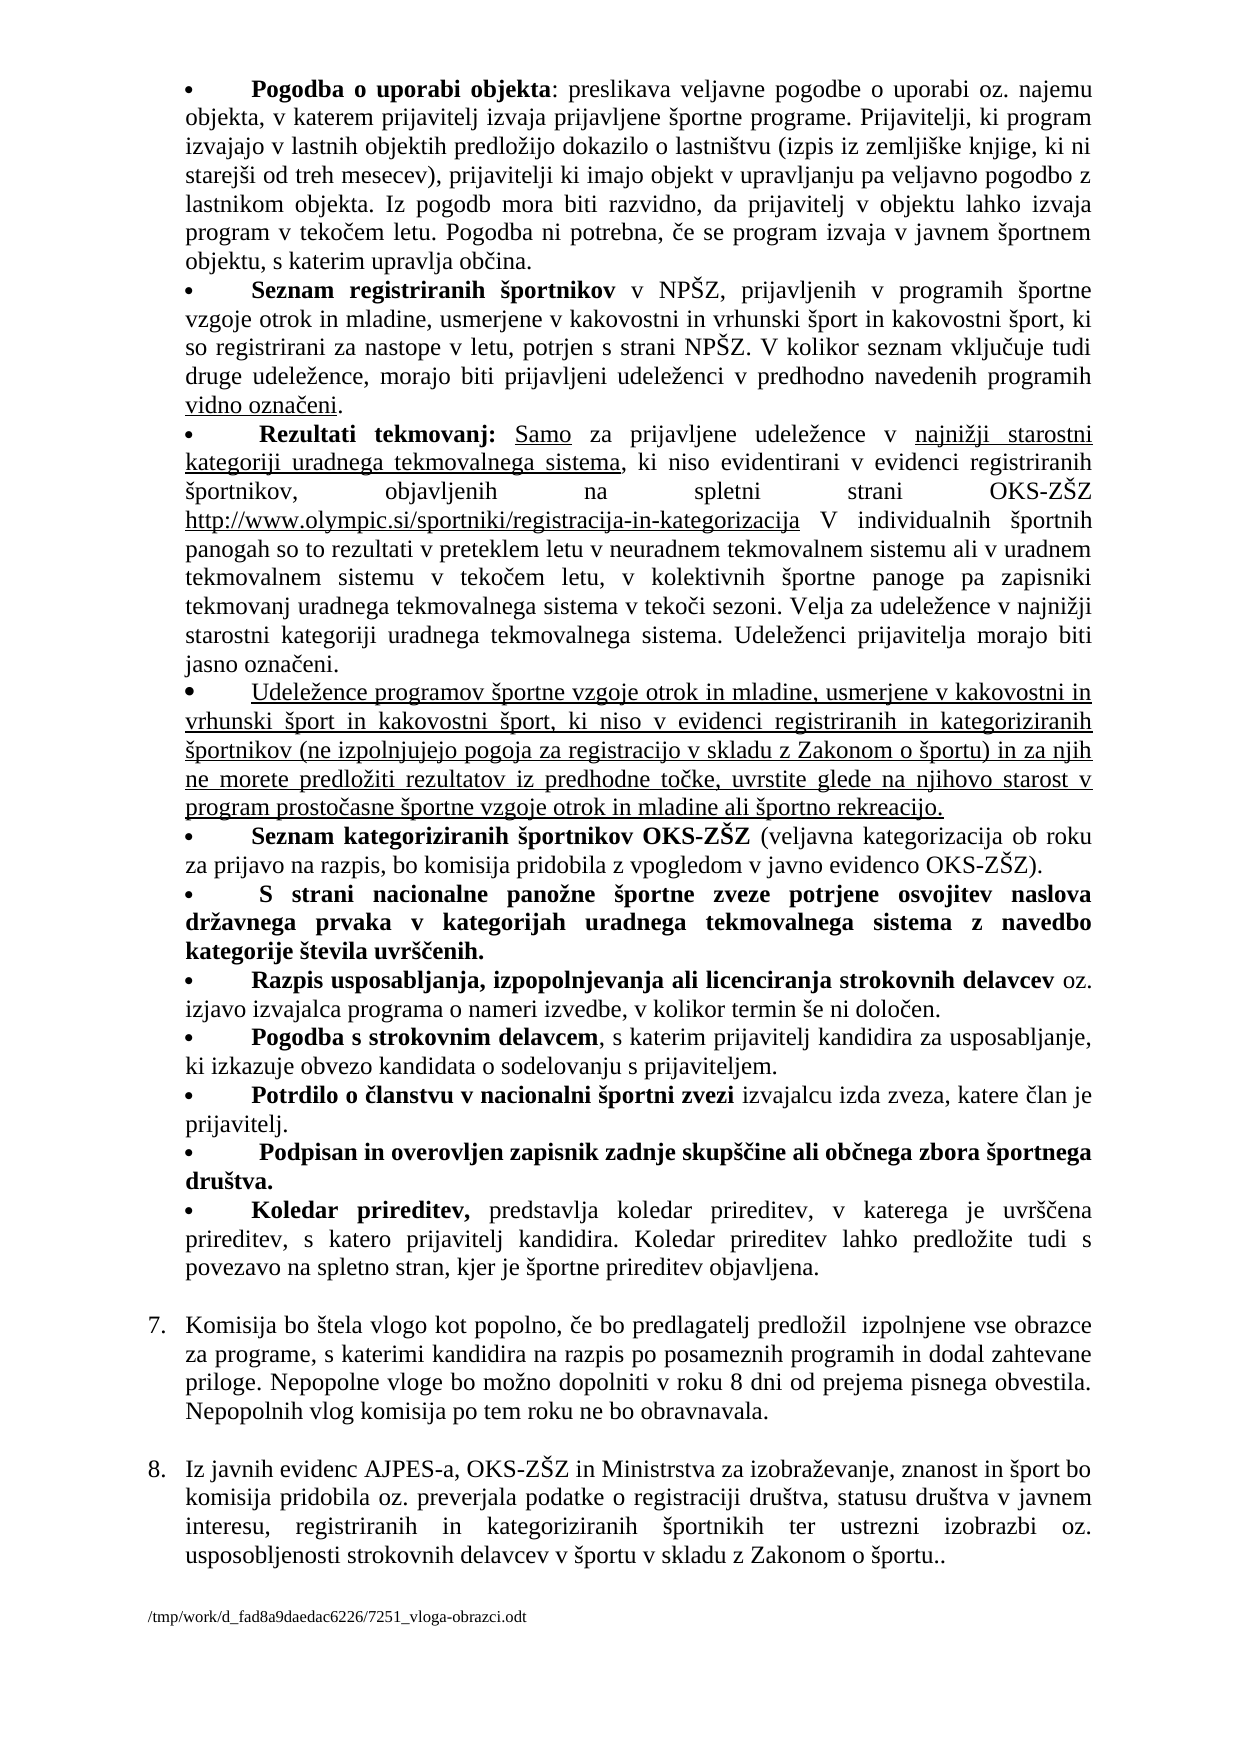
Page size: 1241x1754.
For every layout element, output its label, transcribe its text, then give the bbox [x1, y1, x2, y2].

list Razpis usposabljanja, izpopolnjevanja ali licenciranja strokovnih delavcev oz. izjavo izvajalca programa o nameri izvedbe, v kolikor termin še ni določen. [185, 965, 1093, 1022]
list Seznam kategoriziranih športnikov OKS-ZŠZ (veljavna kategorizacija ob roku za prijavo na razpis, bo komisija pridobila z vpogledom v javno evidenco OKS-ZŠZ). [185, 821, 1093, 879]
list ne morete predložiti rezultatov iz predhodne točke, uvrstite glede na njihovo starost v [185, 761, 1093, 789]
list Rezultati tekmovanj: Samo za prijavljene udeležence v najnižji starostni kategoriji uradnega tekmovalnega sistema, ki niso evidentirani v evidenci registriranih športnikov, objavljenih na spletni strani OKS-ZŠZ http://www.olympic.si/sportniki/registracija-in-kategorizacija V individualnih športnih panogah so to rezultati v preteklem letu v neuradnem tekmovalnem sistemu ali v uradnem tekmovalnem sistemu v tekočem letu, v kolektivnih športne panoge pa zapisniki tekmovanj uradnega tekmovalnega sistema v tekoči sezoni. Velja za udeležence v najnižji starostni kategoriji uradnega tekmovalnega sistema. Udeleženci prijavitelja morajo biti jasno označeni. [185, 419, 1093, 677]
list Udeležence programov športne vzgoje otrok in mladine, usmerjene v kakovostni in vrhunski šport in kakovostni šport, ki niso v evidenci registriranih in kategoriziranih [185, 677, 1093, 731]
list Podpisan in overovljen zapisnik zadnje skupščine ali občnega zbora športnega društva. [185, 1137, 1093, 1195]
list Komisija bo štela vlogo kot popolno, če bo predlagatelj predložil izpolnjene vse obrazce za programe, s katerimi kandidira na razpis po posameznih programih in dodal zahtevane priloge. Nepopolne vloge bo možno dopolniti v roku 8 dni od prejema pisnega obvestila. Nepopolnih vlog komisija po tem roku ne bo obravnavala. [148, 1310, 1093, 1425]
list Iz javnih evidenc AJPES-a, OKS-ZŠZ in Ministrstva za izobraževanje, znanost in šport bo komisija pridobila oz. preverjala podatke o registraciji društva, statusu društva v javnem interesu, registriranih in kategoriziranih športnikih ter ustrezni izobrazbi oz. usposobljenosti strokovnih delavcev v športu v skladu z Zakonom o športu.. [148, 1454, 1093, 1569]
list športnikov (ne izpolnjujejo pogoja za registracijo v skladu z Zakonom o športu) in za njih [185, 733, 1093, 760]
list program prostočasne športne vzgoje otrok in mladine ali športno rekreacijo. [185, 790, 1093, 821]
list Koledar prireditev, predstavlja koledar prireditev, v katerega je uvrščena prireditev, s katero prijavitelj kandidira. Koledar prireditev lahko predložite tudi s povezavo na spletno stran, kjer je športne prireditev objavljena. [185, 1195, 1093, 1281]
list S strani nacionalne panožne športne zveze potrjene osvojitev naslova državnega prvaka v kategorijah uradnega tekmovalnega sistema z navedbo kategorije števila uvrščenih. [185, 879, 1093, 965]
list Pogodba s strokovnim delavcem, s katerim prijavitelj kandidira za usposabljanje, ki izkazuje obvezo kandidata o sodelovanju s prijaviteljem. [185, 1022, 1093, 1080]
list Pogodba o uporabi objekta: preslikava veljavne pogodbe o uporabi oz. najemu objekta, v katerem prijavitelj izvaja prijavljene športne programe. Prijavitelji, ki program izvajajo v lastnih objektih predložijo dokazilo o lastništvu (izpis iz zemljiške knjige, ki ni starejši od treh mesecev), prijavitelji ki imajo objekt v upravljanju pa veljavno pogodbo z lastnikom objekta. Iz pogodb mora biti razvidno, da prijavitelj v objektu lahko izvaja program v tekočem letu. Pogodba ni potrebna, če se program izvaja v javnem športnem objektu, s katerim upravlja občina. [185, 74, 1093, 275]
list Seznam registriranih športnikov v NPŠZ, prijavljenih v programih športne vzgoje otrok in mladine, usmerjene v kakovostni in vrhunski šport in kakovostni šport, ki so registrirani za nastope v letu, potrjen s strani NPŠZ. V kolikor seznam vključuje tudi druge udeležence, morajo biti prijavljeni udeleženci v predhodno navedenih programih vidno označeni. [185, 275, 1093, 419]
list Potrdilo o članstvu v nacionalni športni zvezi izvajalcu izda zveza, katere član je prijavitelj. [185, 1080, 1093, 1137]
